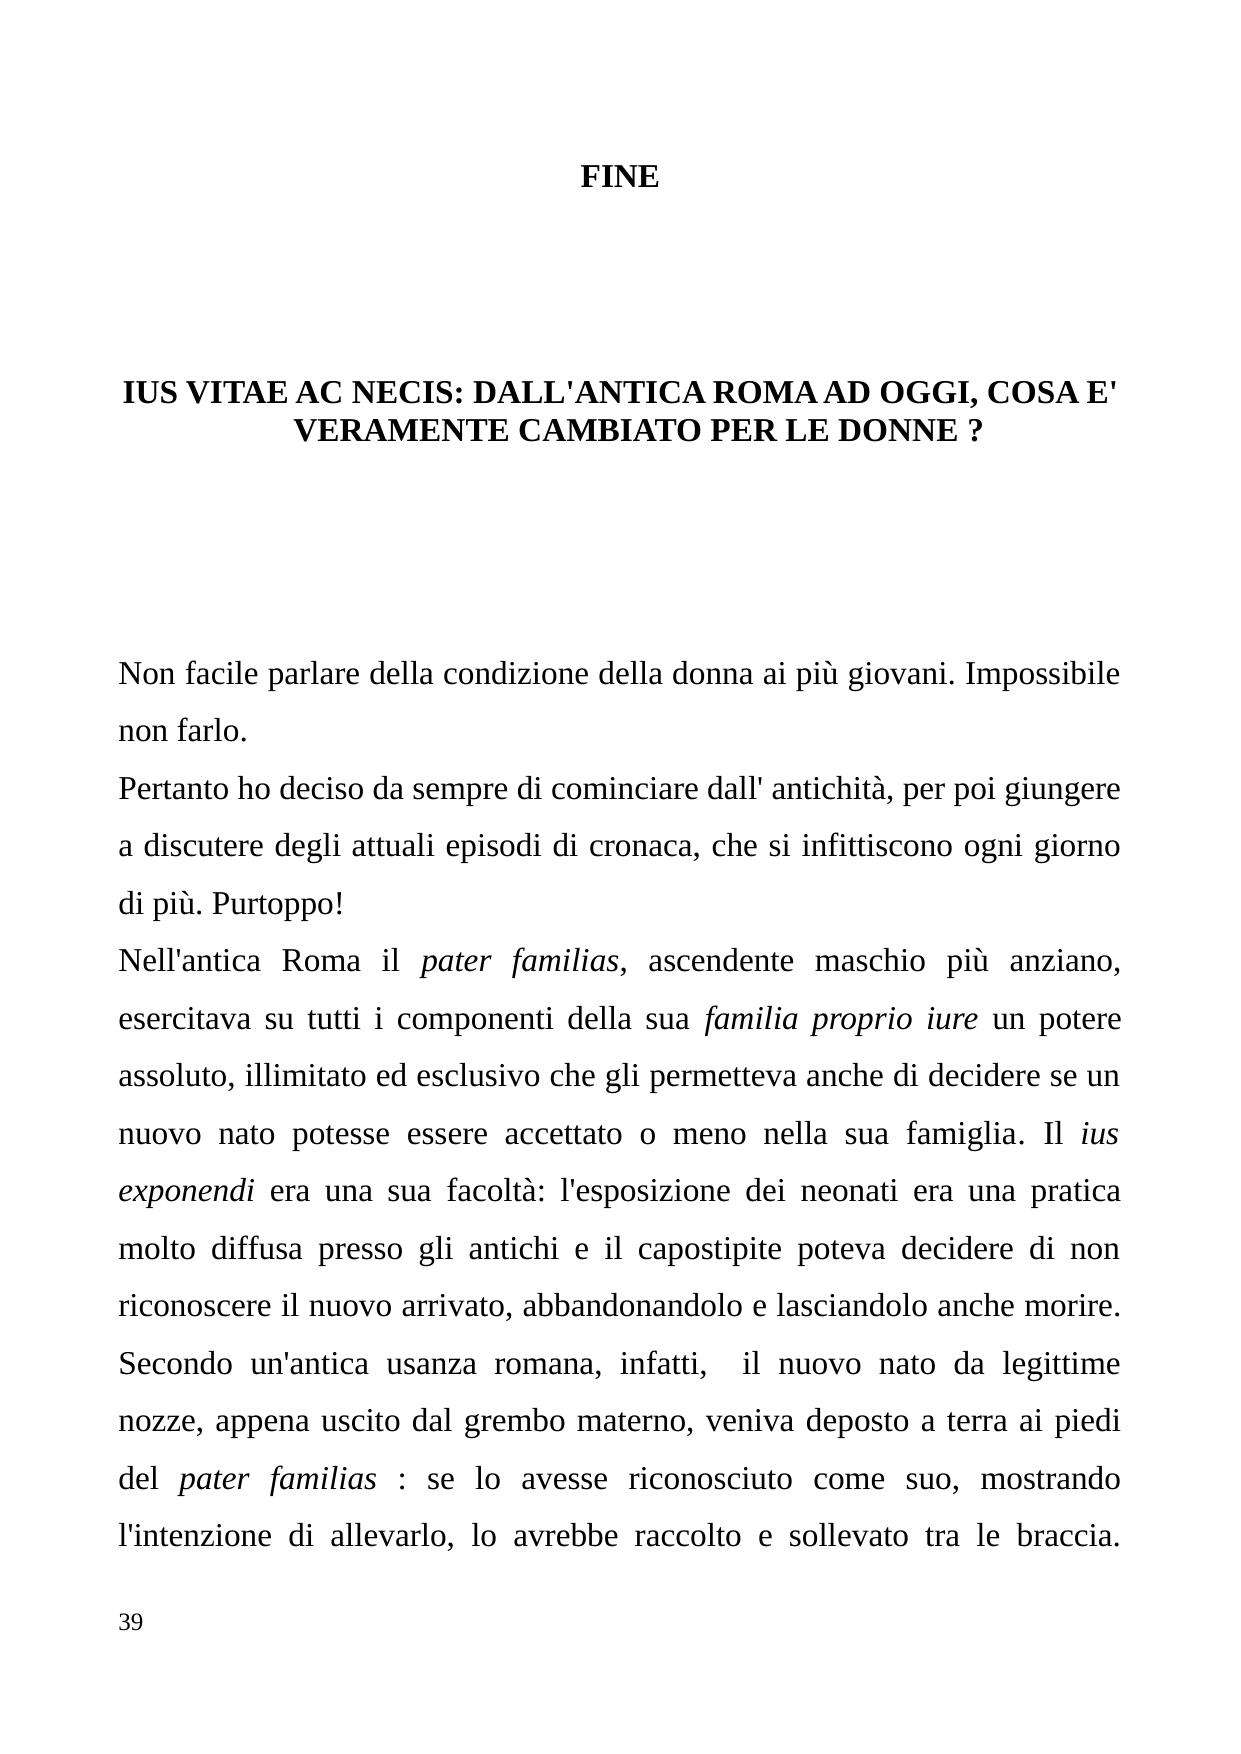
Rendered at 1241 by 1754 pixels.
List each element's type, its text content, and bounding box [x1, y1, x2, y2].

text FINE [118, 156, 1122, 195]
text Pertanto ho deciso da sempre di cominciare dall' antichità, per poi giungere a discutere degli attuali episodi di cronaca, che si infittiscono ogni giorno di più. Purtoppo! [118, 768, 1122, 922]
subtitle IUS VITAE AC NECIS: DALL'ANTICA ROMA AD OGGI, COSA E' VERAMENTE CAMBIATO PER LE DONNE ? [118, 372, 1122, 449]
text Non facile parlare della condizione della donna ai più giovani. Impossibile non farlo. [118, 653, 1122, 749]
text Nell'antica Roma il pater familias, ascendente maschio più anziano, esercitava su tutti i componenti della sua familia proprio iure un potere assoluto, illimitato ed esclusivo che gli permetteva anche di decidere se un nuovo nato potesse essere accettato o meno nella sua famiglia. Il ius exponendi era una sua facoltà: l'esposizione dei neonati era una pratica molto diffusa presso gli antichi e il capostipite poteva decidere di non riconoscere il nuovo arrivato, abbandonandolo e lasciandolo anche morire. Secondo un'antica usanza romana, infatti, il nuovo nato da legittime nozze, appena uscito dal grembo materno, veniva deposto a terra ai piedi del pater familias : se lo avesse riconosciuto come suo, mostrando l'intenzione di allevarlo, lo avrebbe raccolto e sollevato tra le braccia. [118, 941, 1122, 1554]
